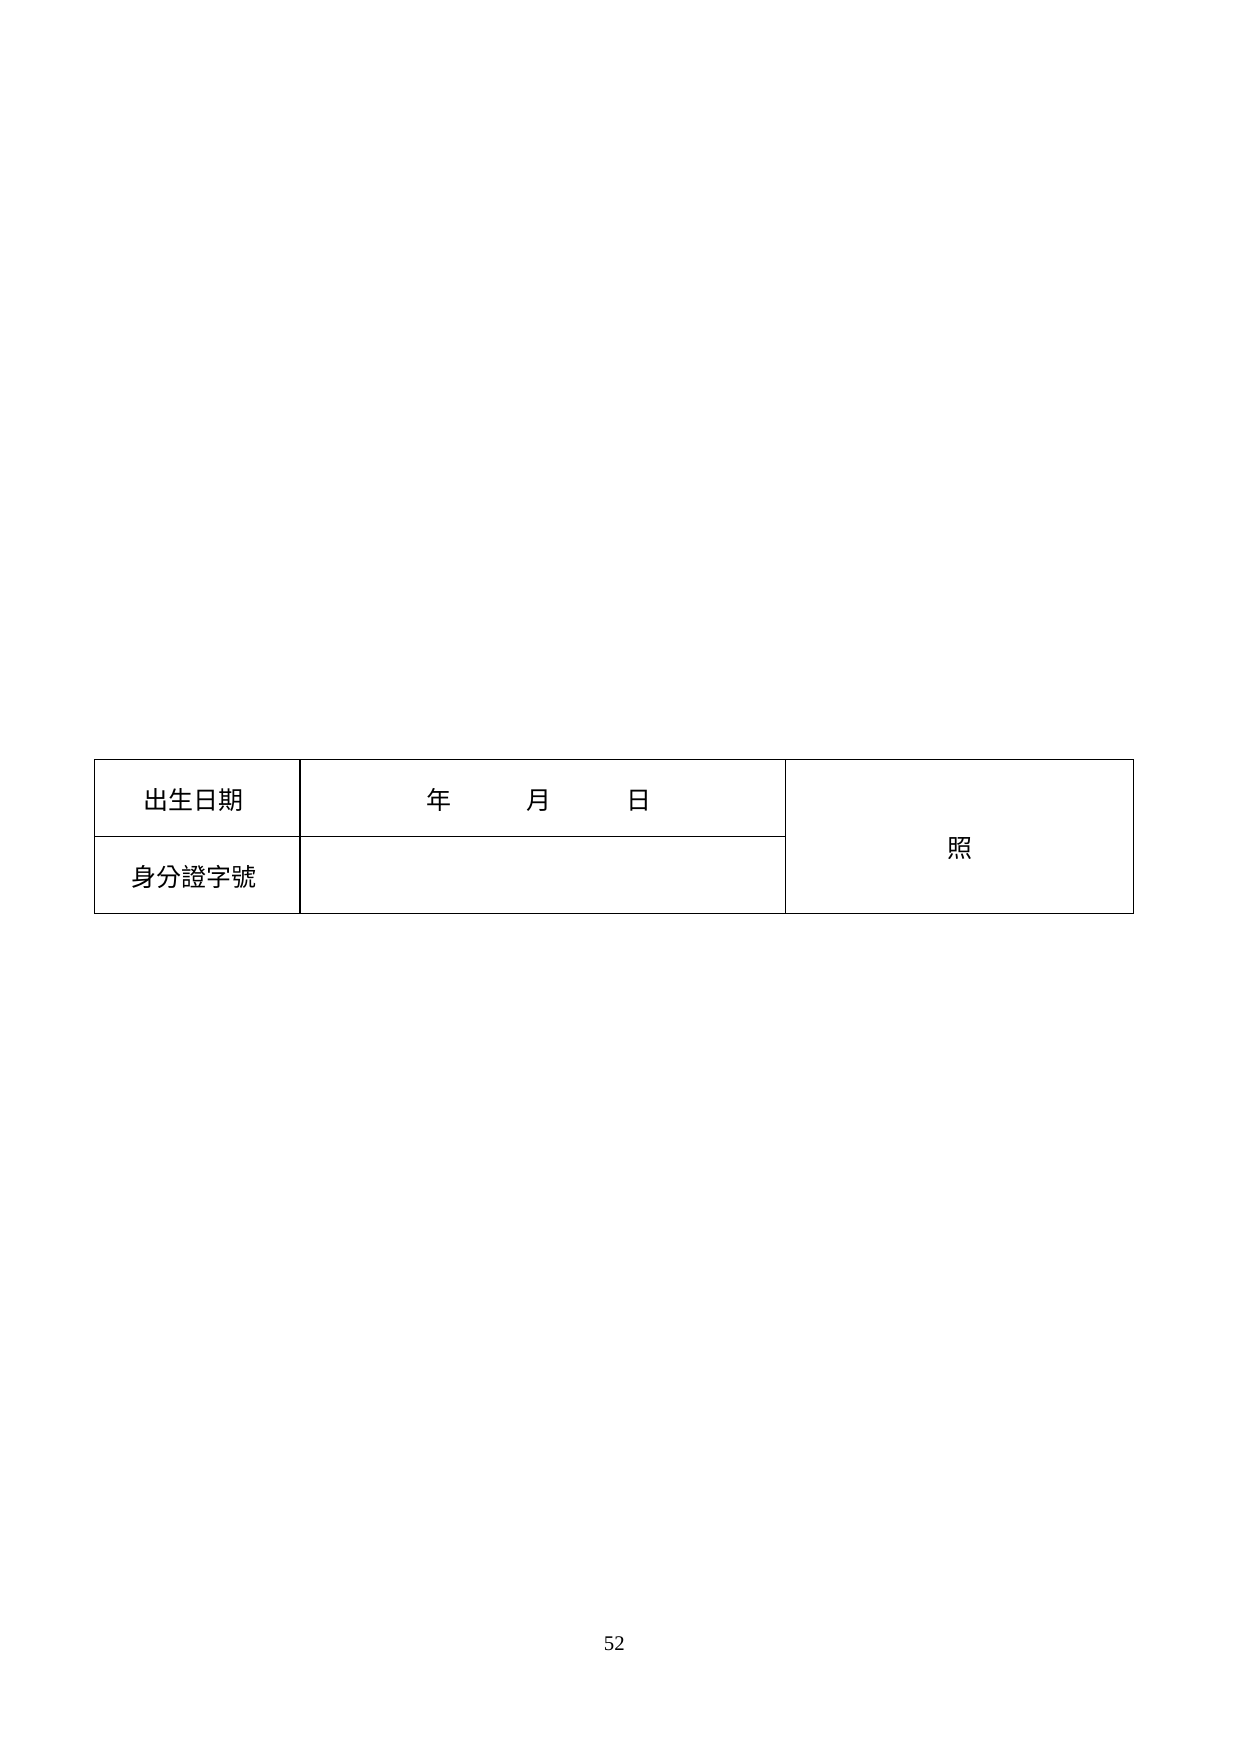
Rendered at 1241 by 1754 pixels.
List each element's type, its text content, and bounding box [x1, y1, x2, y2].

table_header 照 [786, 760, 1133, 913]
table_cell [301, 837, 785, 913]
table_cell 身分證字號 [95, 837, 299, 913]
table_cell 年 月 日 [301, 760, 785, 836]
table_cell 出生日期 [95, 760, 299, 836]
